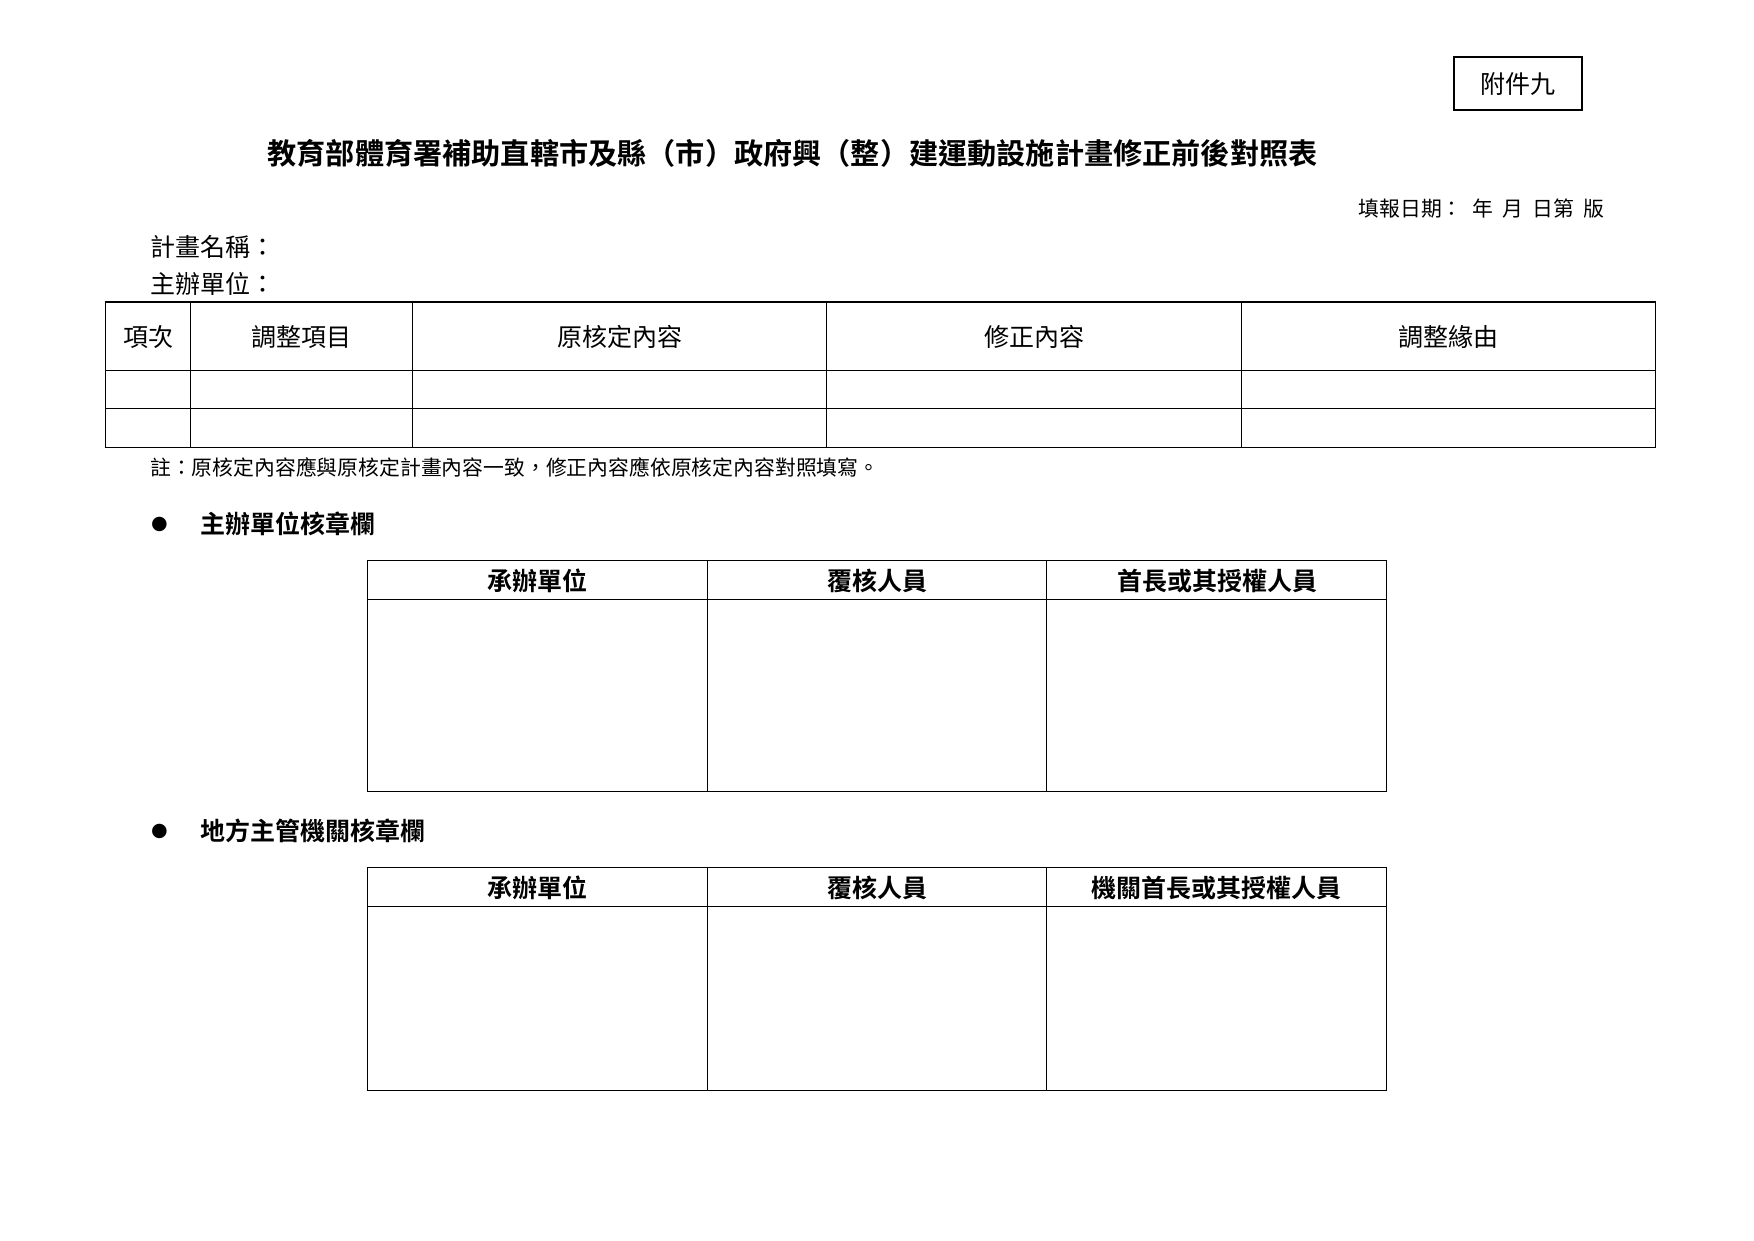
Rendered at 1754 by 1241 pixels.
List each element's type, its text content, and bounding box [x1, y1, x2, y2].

table_cell [708, 600, 1046, 791]
table_cell [413, 371, 826, 408]
table_header 首長或其授權人員 [1047, 561, 1386, 599]
table_cell [368, 907, 707, 1090]
table_cell [413, 409, 826, 447]
table_cell [368, 600, 707, 791]
table_header 原核定內容 [413, 303, 826, 369]
table_cell [827, 409, 1241, 447]
table_cell [106, 371, 190, 408]
table_header 修正內容 [827, 303, 1241, 369]
table_cell [1242, 371, 1655, 408]
table_header 承辦單位 [368, 868, 707, 906]
text 附件九 [1469, 64, 1567, 101]
table_cell [1047, 907, 1386, 1090]
table_cell [1242, 409, 1655, 447]
list 主辦單位核章欄 [150, 504, 1604, 541]
list 地方主管機關核章欄 [150, 811, 1604, 848]
table_cell [106, 409, 190, 447]
table_cell [1047, 600, 1386, 791]
table_header 機關首長或其授權人員 [1047, 868, 1386, 906]
table_cell [827, 371, 1241, 408]
text 填報日期： 年 月 日第 版 [150, 189, 1604, 226]
text 註：原核定內容應與原核定計畫內容一致，修正內容應依原核定內容對照填寫。 [150, 448, 1604, 485]
text 教育部體育署補助直轄市及縣（市）政府興（整）建運動設施計畫修正前後對照表 [150, 114, 1604, 189]
table_header 項次 [106, 303, 190, 369]
table_header 覆核人員 [708, 868, 1046, 906]
text 主辦單位： [150, 264, 1604, 301]
table_header 覆核人員 [708, 561, 1046, 599]
table_header 承辦單位 [368, 561, 707, 599]
table_header 調整緣由 [1242, 303, 1655, 369]
table_cell [708, 907, 1046, 1090]
table_header 調整項目 [191, 303, 412, 369]
table_cell [191, 371, 412, 408]
text 計畫名稱： [150, 226, 1604, 264]
table_cell [191, 409, 412, 447]
